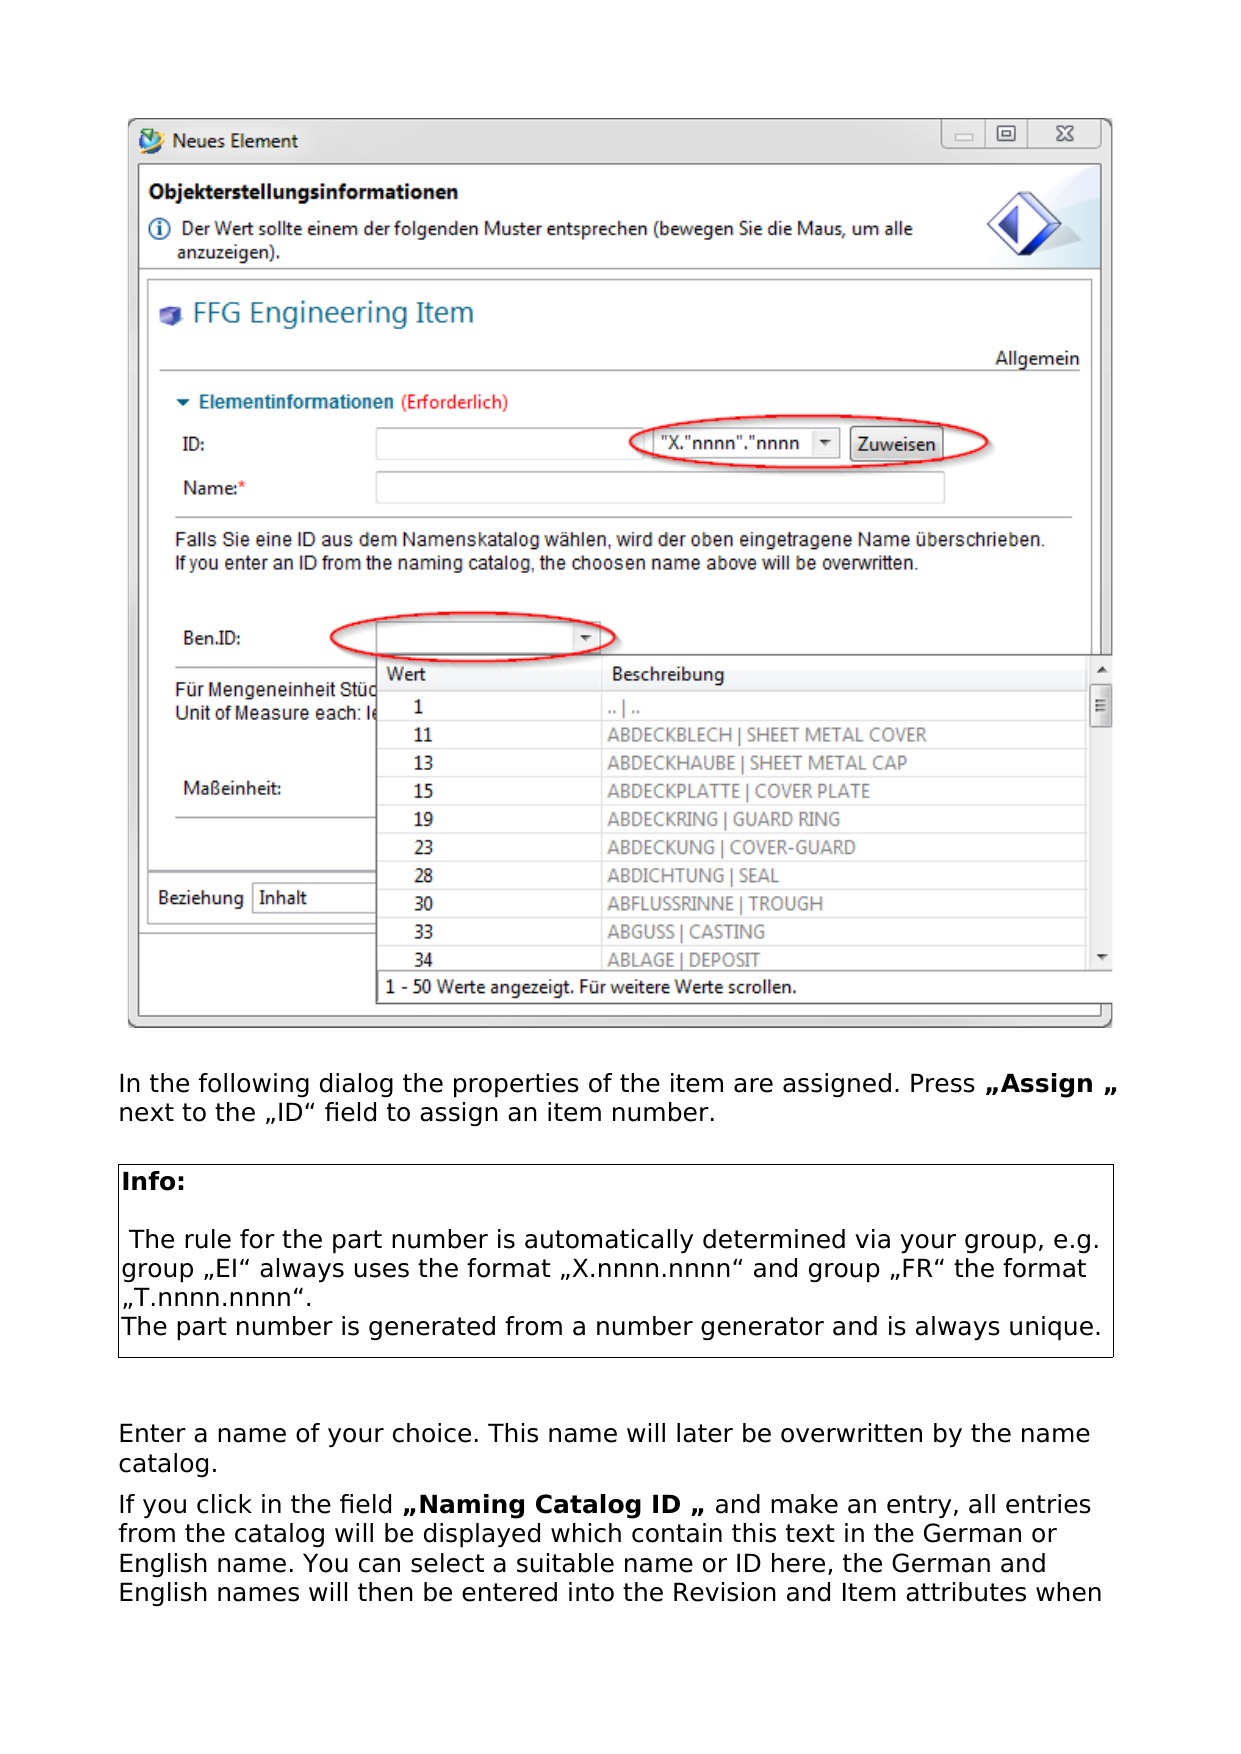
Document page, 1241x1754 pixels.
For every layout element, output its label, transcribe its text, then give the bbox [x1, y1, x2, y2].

table_header Info: The rule for the part number is automatically determined via your group, e.g. group „EI“ always uses the format „X.nnnn.nnnn“ and group „FR“ the format „T.nnnn.nnnn“. The part number is generated from a number generator and is always unique. [119, 1165, 1113, 1357]
text Enter a name of your choice. This name will later be overwritten by the name catalog. [118, 1419, 1122, 1478]
text If you click in the field „Naming Catalog ID „ and make an entry, all entries from the catalog will be displayed which contain this text in the German or English name. You can select a suitable name or ID here, the German and English names will then be entered into the Revision and Item attributes when [118, 1490, 1122, 1607]
picture [127, 118, 1113, 1028]
text In the following dialog the properties of the item are assigned. Press „Assign „ next to the „ID“ field to assign an item number. [118, 1069, 1122, 1127]
